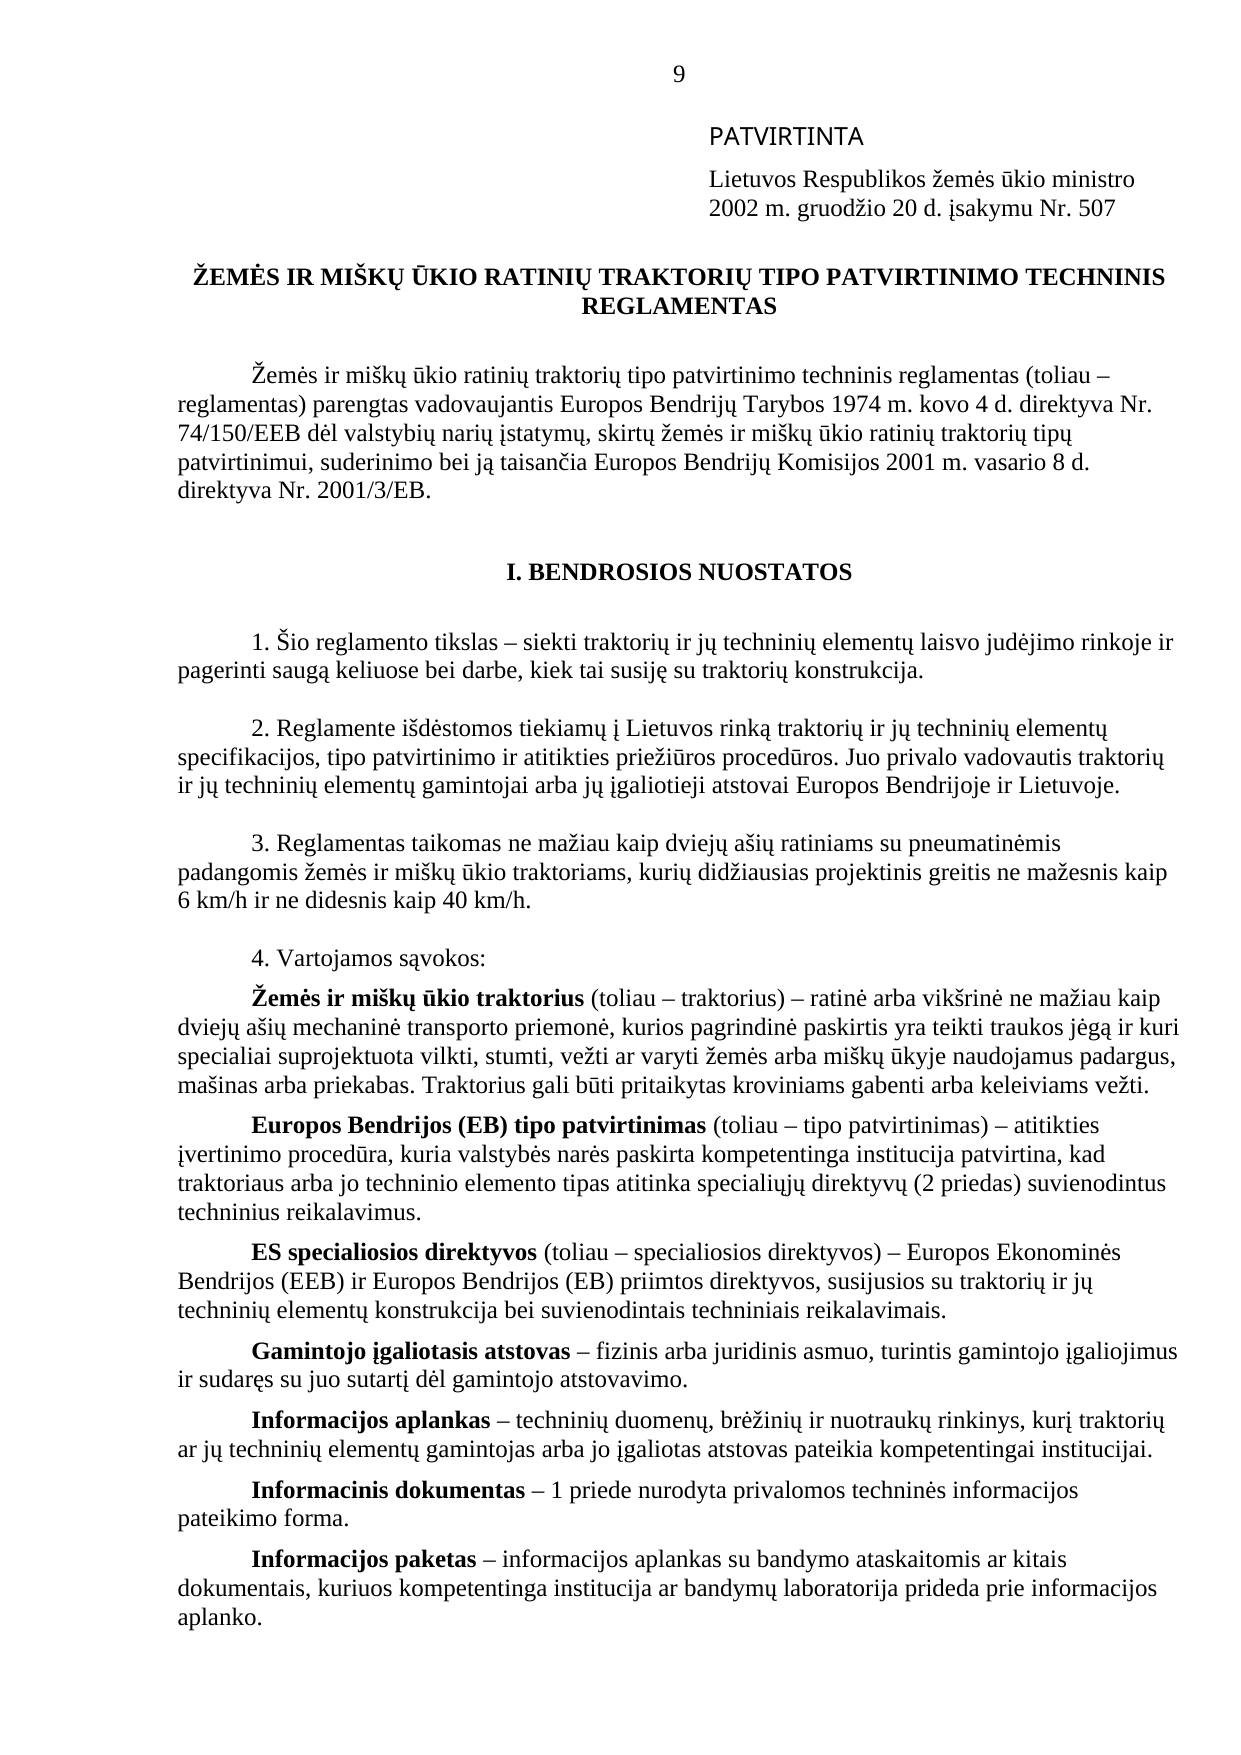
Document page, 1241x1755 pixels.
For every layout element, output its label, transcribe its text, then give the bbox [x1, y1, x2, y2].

text 3. Reglamentas taikomas ne mažiau kaip dviejų ašių ratiniams su pneumatinėmis padangomis žemės ir miškų ūkio traktoriams, kurių didžiausias projektinis greitis ne mažesnis kaip 6 km/h ir ne didesnis kaip 40 km/h. [177, 828, 1181, 914]
text I. Bendrosios nuostatos [177, 557, 1181, 586]
text Žemės ir miškų ūkio traktorius (toliau – traktorius) – ratinė arba vikšrinė ne mažiau kaip dviejų ašių mechaninė transporto priemonė, kurios pagrindinė paskirtis yra teikti traukos jėgą ir kuri specialiai suprojektuota vilkti, stumti, vežti ar varyti žemės arba miškų ūkyje naudojamus padargus, mašinas arba priekabas. Traktorius gali būti pritaikytas kroviniams gabenti arba keleiviams vežti. [177, 983, 1181, 1098]
text Europos Bendrijos (EB) tipo patvirtinimas (toliau – tipo patvirtinimas) – atitikties įvertinimo procedūra, kuria valstybės narės paskirta kompetentinga institucija patvirtina, kad traktoriaus arba jo techninio elemento tipas atitinka specialiųjų direktyvų (2 priedas) suvienodintus techninius reikalavimus. [177, 1111, 1181, 1226]
text PATVIRTINTA [177, 118, 1181, 152]
text Informacijos aplankas – techninių duomenų, brėžinių ir nuotraukų rinkinys, kurį traktorių ar jų techninių elementų gamintojas arba jo įgaliotas atstovas pateikia kompetentingai institucijai. [177, 1405, 1181, 1463]
text 2002 m. gruodžio 20 d. įsakymu Nr. 507 [177, 193, 1181, 222]
text Lietuvos Respublikos žemės ūkio ministro [177, 164, 1181, 193]
text Informacinis dokumentas – 1 priede nurodyta privalomos techninės informacijos pateikimo forma. [177, 1475, 1181, 1532]
text 2. Reglamente išdėstomos tiekiamų į Lietuvos rinką traktorių ir jų techninių elementų specifikacijos, tipo patvirtinimo ir atitikties priežiūros procedūros. Juo privalo vadovautis traktorių ir jų techninių elementų gamintojai arba jų įgaliotieji atstovai Europos Bendrijoje ir Lietuvoje. [177, 713, 1181, 799]
text ŽEMĖS IR MIŠKŲ ŪKIO RATINIŲ TRAKTORIŲ TIPO PATVIRTINIMO TECHNINIS REGLAMENTAS [177, 262, 1181, 320]
text 4. Vartojamos sąvokos: [177, 943, 1181, 972]
text Žemės ir miškų ūkio ratinių traktorių tipo patvirtinimo techninis reglamentas (toliau – reglamentas) parengtas vadovaujantis Europos Bendrijų Tarybos 1974 m. kovo 4 d. direktyva Nr. 74/150/EEB dėl valstybių narių įstatymų, skirtų žemės ir miškų ūkio ratinių traktorių tipų patvirtinimui, suderinimo bei ją taisančia Europos Bendrijų Komisijos 2001 m. vasario 8 d. direktyva Nr. 2001/3/EB. [177, 361, 1181, 504]
text Gamintojo įgaliotasis atstovas – fizinis arba juridinis asmuo, turintis gamintojo įgaliojimus ir sudaręs su juo sutartį dėl gamintojo atstovavimo. [177, 1336, 1181, 1393]
text ES specialiosios direktyvos (toliau – specialiosios direktyvos) – Europos Ekonominės Bendrijos (EEB) ir Europos Bendrijos (EB) priimtos direktyvos, susijusios su traktorių ir jų techninių elementų konstrukcija bei suvienodintais techniniais reikalavimais. [177, 1237, 1181, 1324]
text 1. Šio reglamento tikslas – siekti traktorių ir jų techninių elementų laisvo judėjimo rinkoje ir pagerinti saugą keliuose bei darbe, kiek tai susiję su traktorių konstrukcija. [177, 627, 1181, 684]
text Informacijos paketas – informacijos aplankas su bandymo ataskaitomis ar kitais dokumentais, kuriuos kompetentinga institucija ar bandymų laboratorija prideda prie informacijos aplanko. [177, 1544, 1181, 1630]
